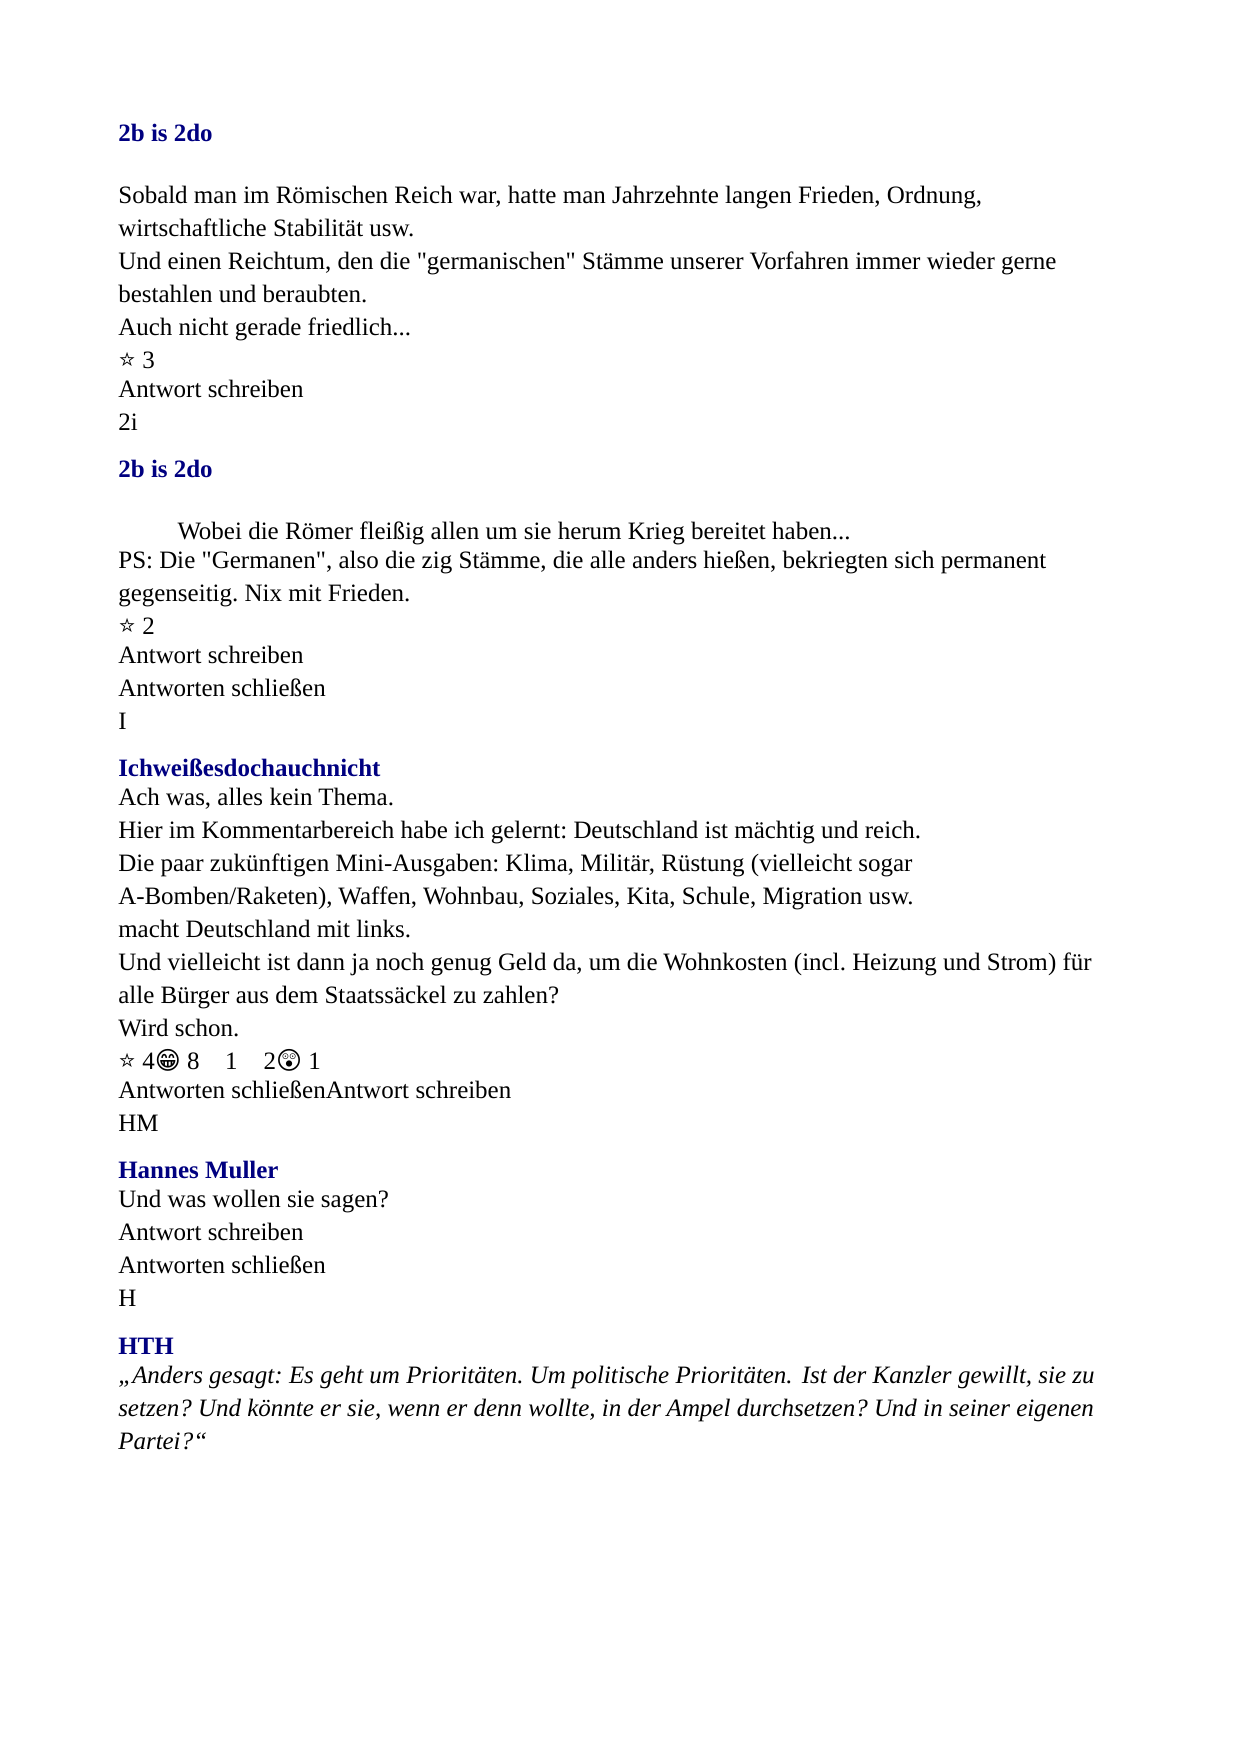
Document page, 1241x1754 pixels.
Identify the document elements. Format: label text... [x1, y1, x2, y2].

subtitle Ichweißesdochauchnicht [118, 753, 1122, 782]
text Antwort schreiben [118, 1217, 1122, 1246]
text „Anders gesagt: Es geht um Prioritäten. Um politische Prioritäten. Ist der Kanzler gewillt, sie zu setzen? Und könnte er sie, wenn er denn wollte, in der Ampel durchsetzen? Und in seiner eigenen Partei?“ [118, 1360, 1122, 1454]
text Wird schon. [118, 1013, 1122, 1042]
text Auch nicht gerade friedlich... [118, 312, 1122, 341]
text 2i [118, 407, 1122, 436]
text ⭐️ 3 [118, 345, 1122, 374]
text Sobald man im Römischen Reich war, hatte man Jahrzehnte langen Frieden, Ordnung, wirtschaftliche Stabilität usw. [118, 180, 1122, 242]
text Und was wollen sie sagen? [118, 1184, 1122, 1213]
text Die paar zukünftigen Mini-Ausgaben: Klima, Militär, Rüstung (vielleicht sogar A-Bomben/Raketen), Waffen, Wohnbau, Soziales, Kita, Schule, Migration usw. [118, 848, 1122, 910]
text Ach was, alles kein Thema. [118, 782, 1122, 811]
subtitle HTH [118, 1331, 1122, 1360]
text ⭐️ 4😁 8🙁 1🤨 2😲 1 [118, 1046, 1122, 1075]
text HM [118, 1108, 1122, 1137]
text PS: Die "Germanen", also die zig Stämme, die alle anders hießen, bekriegten sich permanent gegenseitig. Nix mit Frieden. [118, 545, 1122, 607]
text Antworten schließenAntwort schreiben [118, 1075, 1122, 1104]
text Antworten schließen [118, 673, 1122, 701]
subtitle 2b is 2do [118, 454, 1122, 483]
text Hier im Kommentarbereich habe ich gelernt: Deutschland ist mächtig und reich. [118, 815, 1122, 844]
text Antwort schreiben [118, 374, 1122, 402]
text ⭐️ 2 [118, 611, 1122, 640]
text macht Deutschland mit links. [118, 914, 1122, 943]
text Und vielleicht ist dann ja noch genug Geld da, um die Wohnkosten (incl. Heizung und Strom) für alle Bürger aus dem Staatssäckel zu zahlen? [118, 947, 1122, 1009]
text H [118, 1283, 1122, 1312]
text Antwort schreiben [118, 640, 1122, 668]
text Und einen Reichtum, den die "germanischen" Stämme unserer Vorfahren immer wieder gerne bestahlen und beraubten. [118, 246, 1122, 308]
text Antworten schließen [118, 1250, 1122, 1279]
subtitle 2b is 2do [118, 118, 1122, 147]
text Wobei die Römer fleißig allen um sie herum Krieg bereitet haben... [177, 516, 1063, 545]
text I [118, 706, 1122, 734]
subtitle Hannes Muller [118, 1156, 1122, 1184]
